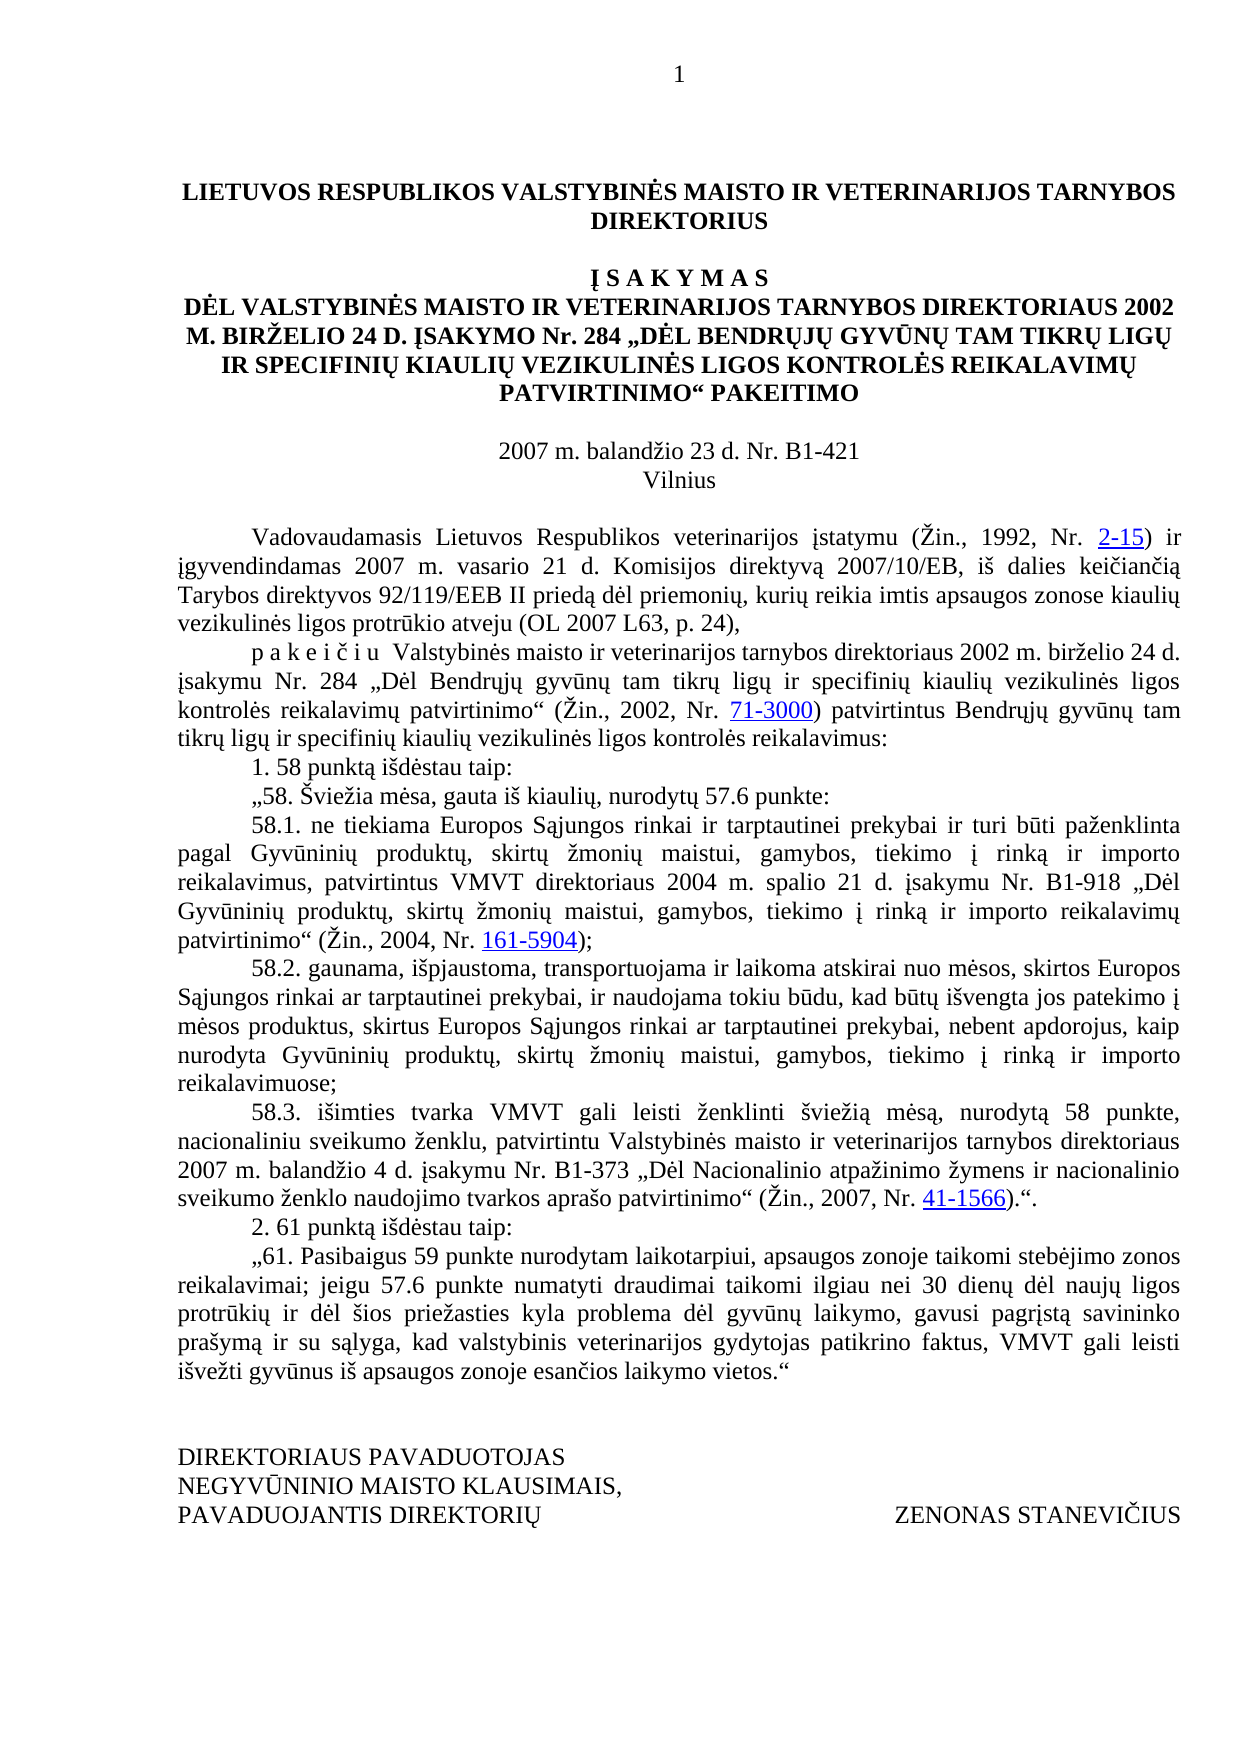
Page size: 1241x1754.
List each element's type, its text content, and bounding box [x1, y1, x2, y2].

text „58. Šviežia mėsa, gauta iš kiaulių, nurodytų 57.6 punkte: [177, 781, 1181, 810]
text Vilnius [177, 465, 1181, 493]
text Vadovaudamasis Lietuvos Respublikos veterinarijos įstatymu (Žin., 1992, Nr. 2-15) ir įgyvendindamas 2007 m. vasario 21 d. Komisijos direktyvą 2007/10/EB, iš dalies keičiančią Tarybos direktyvos 92/119/EEB II priedą dėl priemonių, kurių reikia imtis apsaugos zonose kiaulių vezikulinės ligos protrūkio atveju (OL 2007 L63, p. 24), [177, 522, 1181, 637]
text pakeičiu Valstybinės maisto ir veterinarijos tarnybos direktoriaus 2002 m. birželio 24 d. įsakymu Nr. 284 „Dėl Bendrųjų gyvūnų tam tikrų ligų ir specifinių kiaulių vezikulinės ligos kontrolės reikalavimų patvirtinimo“ (Žin., 2002, Nr. 71-3000) patvirtintus Bendrųjų gyvūnų tam tikrų ligų ir specifinių kiaulių vezikulinės ligos kontrolės reikalavimus: [177, 637, 1181, 752]
text LIETUVOS RESPUBLIKOS VALSTYBINĖS MAISTO IR VETERINARIJOS TARNYBOS DIREKTORIUS [177, 177, 1181, 235]
text 2. 61 punktą išdėstau taip: [177, 1212, 1181, 1241]
text 58.2. gaunama, išpjaustoma, transportuojama ir laikoma atskirai nuo mėsos, skirtos Europos Sąjungos rinkai ar tarptautinei prekybai, ir naudojama tokiu būdu, kad būtų išvengta jos patekimo į mėsos produktus, skirtus Europos Sąjungos rinkai ar tarptautinei prekybai, nebent apdorojus, kaip nurodyta Gyvūninių produktų, skirtų žmonių maistui, gamybos, tiekimo į rinką ir importo reikalavimuose; [177, 953, 1181, 1097]
text 1. 58 punktą išdėstau taip: [177, 752, 1181, 781]
text DĖL VALSTYBINĖS MAISTO IR VETERINARIJOS TARNYBOS DIREKTORIAUS 2002 M. BIRŽELIO 24 D. ĮSAKYMO Nr. 284 „DĖL BENDRŲJŲ GYVŪNŲ TAM TIKRŲ LIGŲ IR SPECIFINIŲ KIAULIŲ VEZIKULINĖS LIGOS KONTROLĖS REIKALAVIMŲ PATVIRTINIMO“ PAKEITIMO [177, 292, 1181, 407]
text 2007 m. balandžio 23 d. Nr. B1-421 [177, 436, 1181, 465]
text „61. Pasibaigus 59 punkte nurodytam laikotarpiui, apsaugos zonoje taikomi stebėjimo zonos reikalavimai; jeigu 57.6 punkte numatyti draudimai taikomi ilgiau nei 30 dienų dėl naujų ligos protrūkių ir dėl šios priežasties kyla problema dėl gyvūnų laikymo, gavusi pagrįstą savininko prašymą ir su sąlyga, kad valstybinis veterinarijos gydytojas patikrino faktus, VMVT gali leisti išvežti gyvūnus iš apsaugos zonoje esančios laikymo vietos.“ [177, 1241, 1181, 1385]
text DIREKTORIAUS PAVADUOTOJAS [177, 1442, 1181, 1471]
text NEGYVŪNINIO MAISTO KLAUSIMAIS, [177, 1471, 1181, 1500]
text 58.1. ne tiekiama Europos Sąjungos rinkai ir tarptautinei prekybai ir turi būti paženklinta pagal Gyvūninių produktų, skirtų žmonių maistui, gamybos, tiekimo į rinką ir importo reikalavimus, patvirtintus VMVT direktoriaus 2004 m. spalio 21 d. įsakymu Nr. B1-918 „Dėl Gyvūninių produktų, skirtų žmonių maistui, gamybos, tiekimo į rinką ir importo reikalavimų patvirtinimo“ (Žin., 2004, Nr. 161-5904); [177, 810, 1181, 953]
text 58.3. išimties tvarka VMVT gali leisti ženklinti šviežią mėsą, nurodytą 58 punkte, nacionaliniu sveikumo ženklu, patvirtintu Valstybinės maisto ir veterinarijos tarnybos direktoriaus 2007 m. balandžio 4 d. įsakymu Nr. B1-373 „Dėl Nacionalinio atpažinimo žymens ir nacionalinio sveikumo ženklo naudojimo tvarkos aprašo patvirtinimo“ (Žin., 2007, Nr. 41-1566).“. [177, 1097, 1181, 1212]
text Į S A K Y M A S [177, 263, 1181, 292]
text PAVADUOJANTIS DIREKTORIŲ ZENONAS STANEVIČIUS [177, 1500, 1181, 1528]
